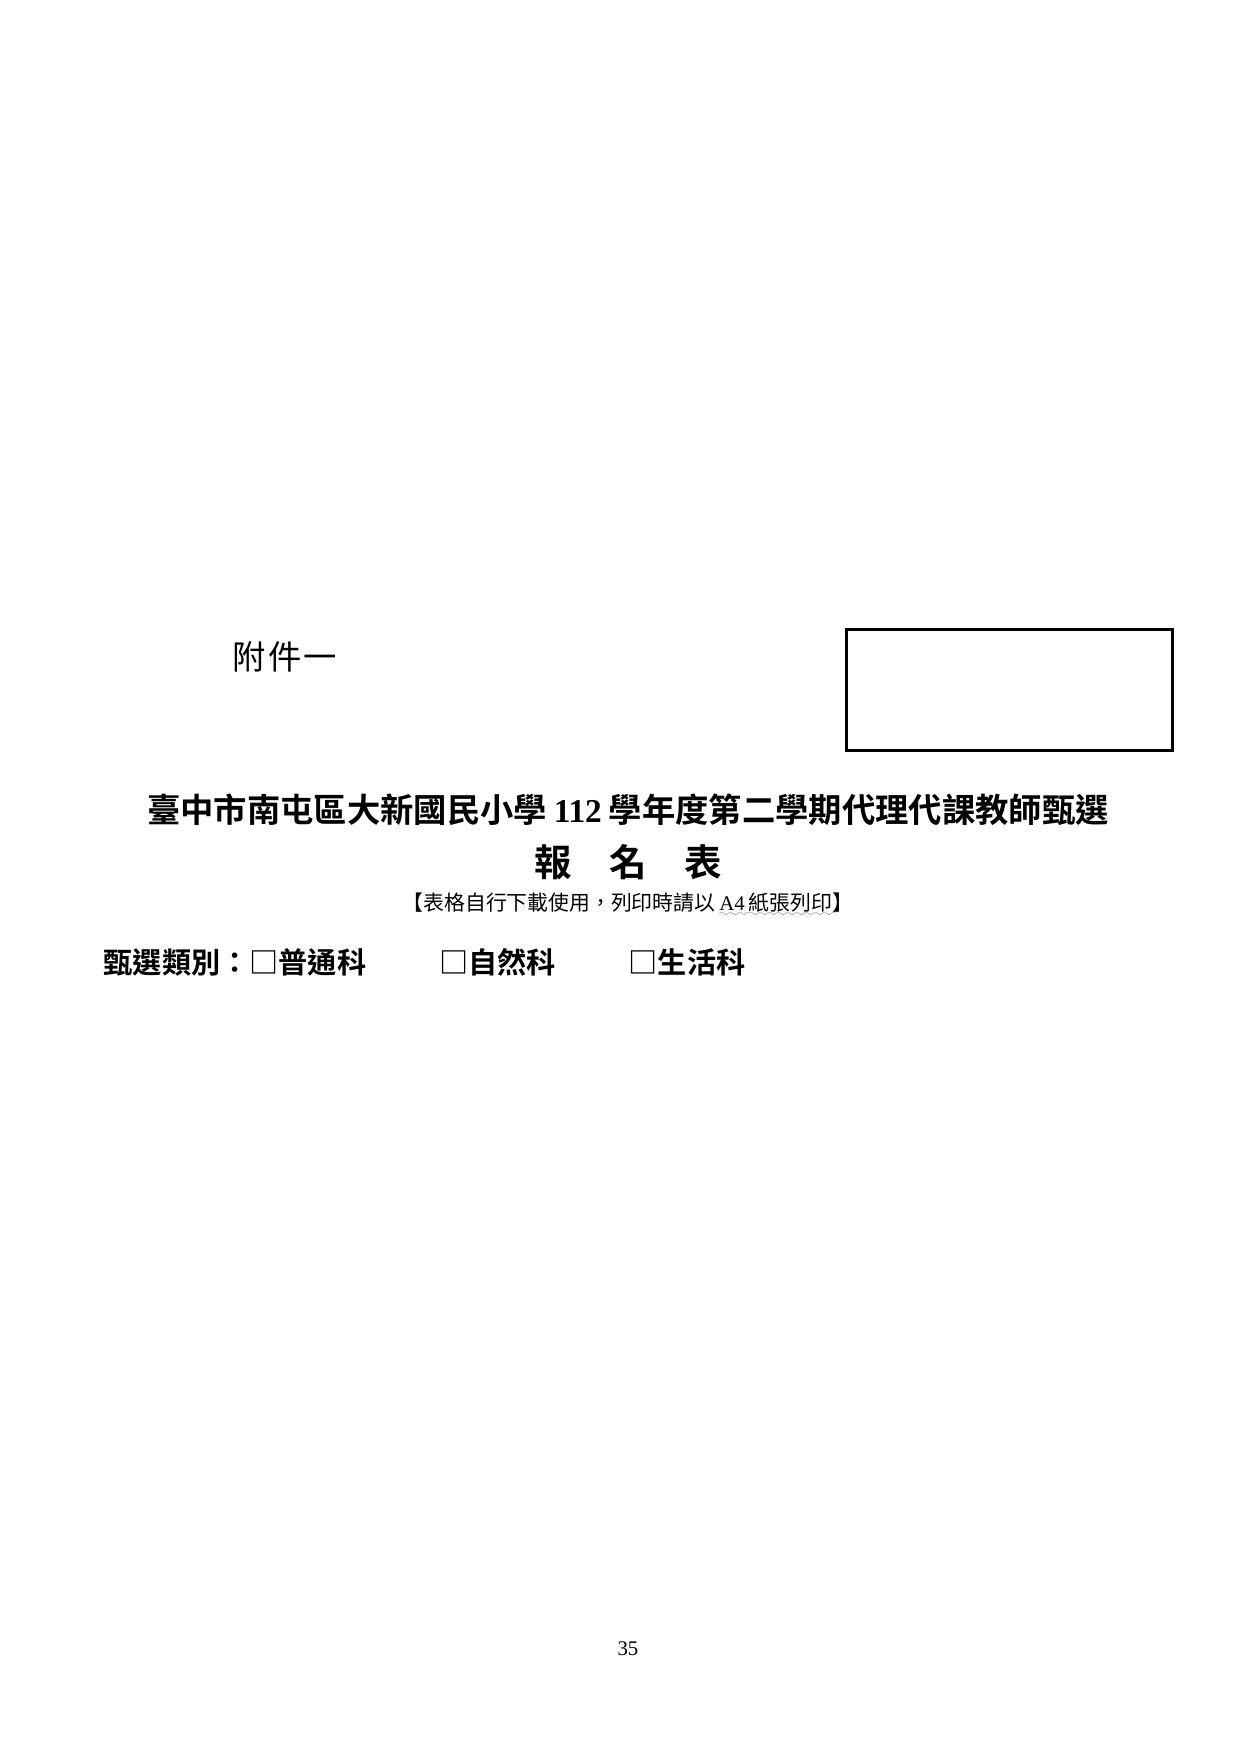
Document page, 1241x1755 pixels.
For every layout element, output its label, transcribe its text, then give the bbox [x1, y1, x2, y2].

text 【表格自行下載使用，列印時請以A4紙張列印】 [103, 887, 1152, 917]
text [848, 631, 1171, 749]
text 附件一 [120, 631, 845, 679]
text 報 名 表 [103, 832, 1152, 887]
text 臺中市南屯區大新國民小學112學年度第二學期代理代課教師甄選 [103, 784, 1152, 832]
text 甄選類別：□普通科 □自然科 □生活科 [103, 940, 1152, 982]
